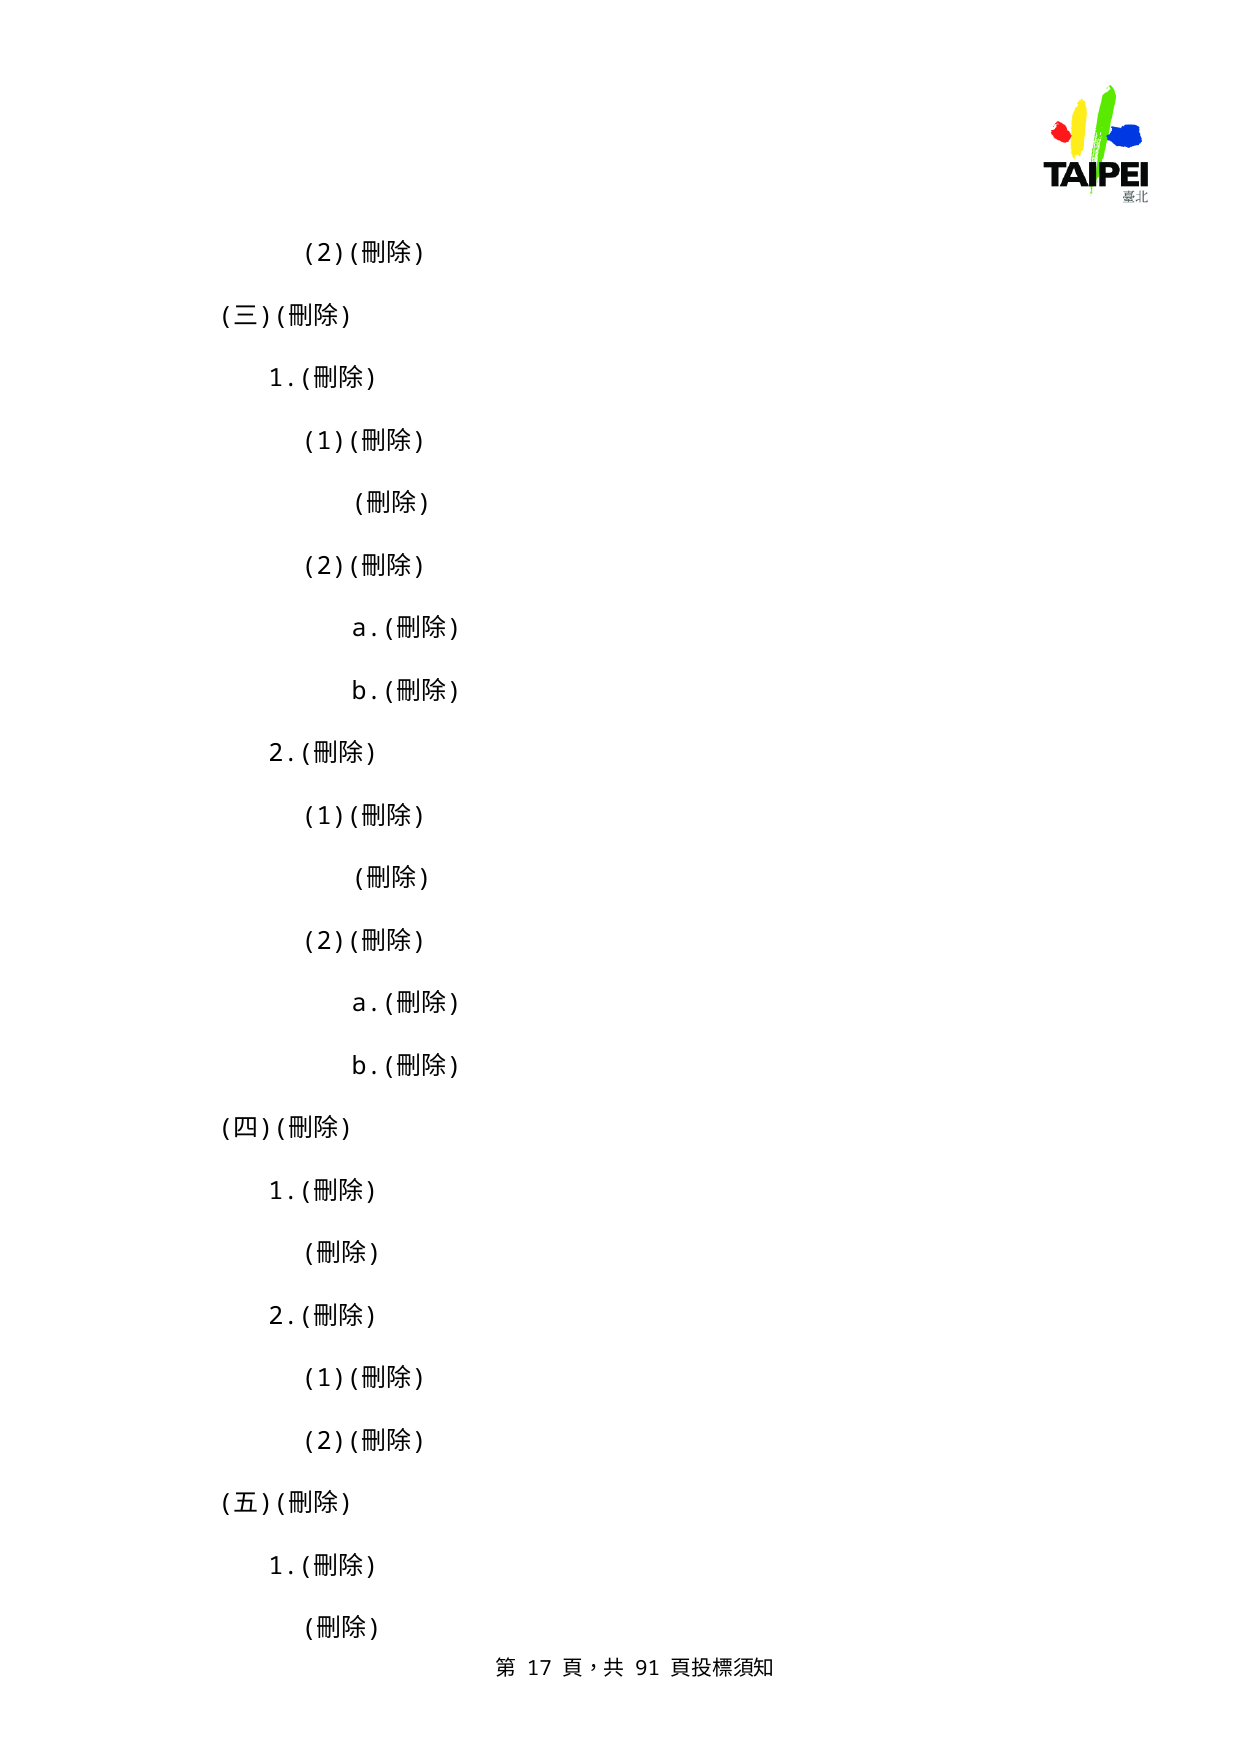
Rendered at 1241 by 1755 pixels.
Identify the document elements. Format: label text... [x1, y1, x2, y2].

text (刪除) [351, 459, 1152, 522]
text (五)(刪除) [218, 1459, 1152, 1522]
text (刪除) [301, 1209, 1152, 1272]
text (刪除) [301, 1584, 1152, 1647]
text (1)(刪除) [301, 397, 1152, 459]
text 1.(刪除) [268, 334, 1152, 397]
text (四)(刪除) [218, 1084, 1152, 1147]
text 2.(刪除) [268, 1272, 1152, 1334]
text a.(刪除) [351, 959, 1152, 1022]
text 2.(刪除) [268, 709, 1152, 772]
text a.(刪除) [351, 584, 1152, 647]
text (刪除) [351, 834, 1152, 897]
text (2)(刪除) [301, 897, 1152, 959]
text b.(刪除) [351, 1022, 1152, 1084]
text 1.(刪除) [268, 1147, 1152, 1209]
text (三)(刪除) [218, 272, 1152, 334]
text (1)(刪除) [301, 1334, 1152, 1397]
text 1.(刪除) [268, 1522, 1152, 1584]
text (2)(刪除) [301, 522, 1152, 584]
text (2)(刪除) [301, 1397, 1152, 1459]
text (1)(刪除) [301, 772, 1152, 834]
text b.(刪除) [351, 647, 1152, 709]
text (2)(刪除) [301, 209, 1152, 272]
